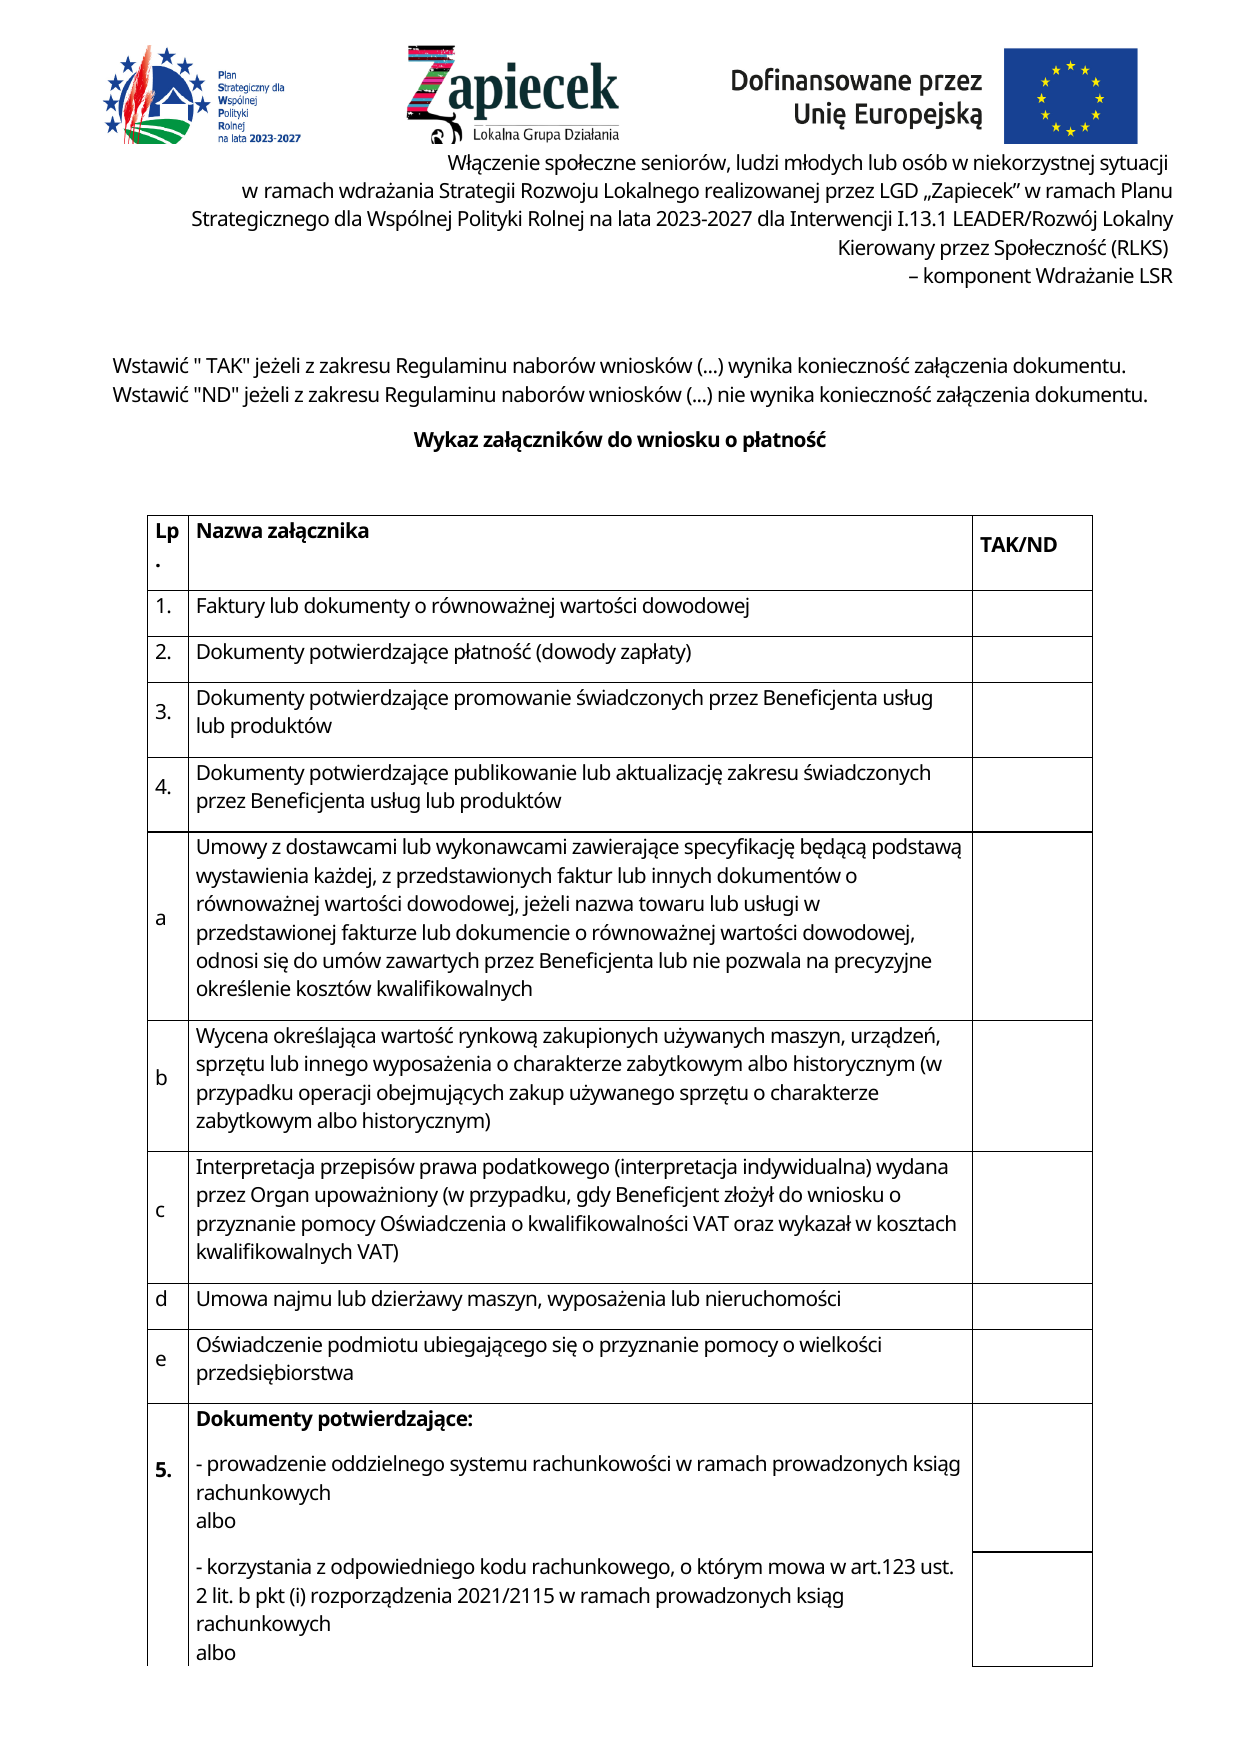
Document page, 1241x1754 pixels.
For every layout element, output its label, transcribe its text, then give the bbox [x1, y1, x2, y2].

table_header TAK/ND [973, 516, 1092, 590]
table_cell - korzystania z odpowiedniego kodu rachunkowego, o którym mowa w art.123 ust. 2 lit. b pkt (i) rozporządzenia 2021/2115 w ramach prowadzonych ksiąg rachunkowych albo [189, 1551, 972, 1666]
table_cell Dokumenty potwierdzające: - prowadzenie oddzielnego systemu rachunkowości w ramach prowadzonych ksiąg rachunkowych albo [189, 1404, 972, 1551]
table_cell [973, 1553, 1092, 1666]
table_cell 1. [148, 591, 188, 636]
table_cell Umowy z dostawcami lub wykonawcami zawierające specyfikację będącą podstawą wystawienia każdej, z przedstawionych faktur lub innych dokumentów o równoważnej wartości dowodowej, jeżeli nazwa towaru lub usługi w przedstawionej fakturze lub dokumencie o równoważnej wartości dowodowej, odnosi się do umów zawartych przez Beneficjenta lub nie pozwala na precyzyjne określenie kosztów kwalifikowalnych [189, 833, 972, 1020]
table_cell [973, 1404, 1092, 1551]
table_header Nazwa załącznika [189, 516, 972, 590]
table_cell a [148, 833, 188, 1020]
table_cell 4. [148, 758, 188, 831]
table_cell [973, 1284, 1092, 1329]
table_cell [973, 833, 1092, 1020]
table_cell [973, 637, 1092, 682]
table_cell Dokumenty potwierdzające promowanie świadczonych przez Beneficjenta usług lub produktów [189, 683, 972, 757]
table_cell 5. [148, 1404, 188, 1551]
table_header Lp. [148, 516, 188, 590]
table_cell d [148, 1284, 188, 1329]
text Wykaz załączników do wniosku o płatność [148, 425, 1093, 453]
table_cell Interpretacja przepisów prawa podatkowego (interpretacja indywidualna) wydana przez Organ upoważniony (w przypadku, gdy Beneficjent złożył do wniosku o przyznanie pomocy Oświadczenia o kwalifikowalności VAT oraz wykazał w kosztach kwalifikowalnych VAT) [189, 1152, 972, 1283]
table_cell [973, 683, 1092, 757]
table_header Włączenie społeczne seniorów, ludzi młodych lub osób w niekorzystnej sytuacji w ramach wdrażania Strategii Rozwoju Lokalnego realizowanej przez LGD „Zapiecek” w ramach Planu Strategicznego dla Wspólnej Polityki Rolnej na lata 2023-2027 dla Interwencji I.13.1 LEADER/Rozwój Lokalny Kierowany przez Społeczność (RLKS) – komponent Wdrażanie LSR Wstawić " TAK" jeżeli z zakresu Regulaminu naborów wniosków (...) wynika konieczność załączenia dokumentu. Wstawić "ND" jeżeli z zakresu Regulaminu naborów wniosków (...) nie wynika konieczność załączenia dokumentu. [105, 148, 1180, 425]
table_cell [973, 1152, 1092, 1283]
table_cell [973, 591, 1092, 636]
table_cell b [148, 1021, 188, 1151]
table_cell 3. [148, 683, 188, 757]
table_cell [973, 1330, 1092, 1403]
table_cell [973, 758, 1092, 831]
table_cell [973, 1021, 1092, 1151]
table_cell Dokumenty potwierdzające publikowanie lub aktualizację zakresu świadczonych przez Beneficjenta usług lub produktów [189, 758, 972, 831]
table_cell c [148, 1152, 188, 1283]
table_cell Wycena określająca wartość rynkową zakupionych używanych maszyn, urządzeń, sprzętu lub innego wyposażenia o charakterze zabytkowym albo historycznym (w przypadku operacji obejmujących zakup używanego sprzętu o charakterze zabytkowym albo historycznym) [189, 1021, 972, 1151]
table_cell Oświadczenie podmiotu ubiegającego się o przyznanie pomocy o wielkości przedsiębiorstwa [189, 1330, 972, 1403]
table_cell 2. [148, 637, 188, 682]
table_cell Dokumenty potwierdzające płatność (dowody zapłaty) [189, 637, 972, 682]
table_cell Faktury lub dokumenty o równoważnej wartości dowodowej [189, 591, 972, 636]
table_cell [148, 1551, 188, 1666]
table_header [89, 148, 105, 425]
table_cell e [148, 1330, 188, 1403]
table_cell Umowa najmu lub dzierżawy maszyn, wyposażenia lub nieruchomości [189, 1284, 972, 1329]
